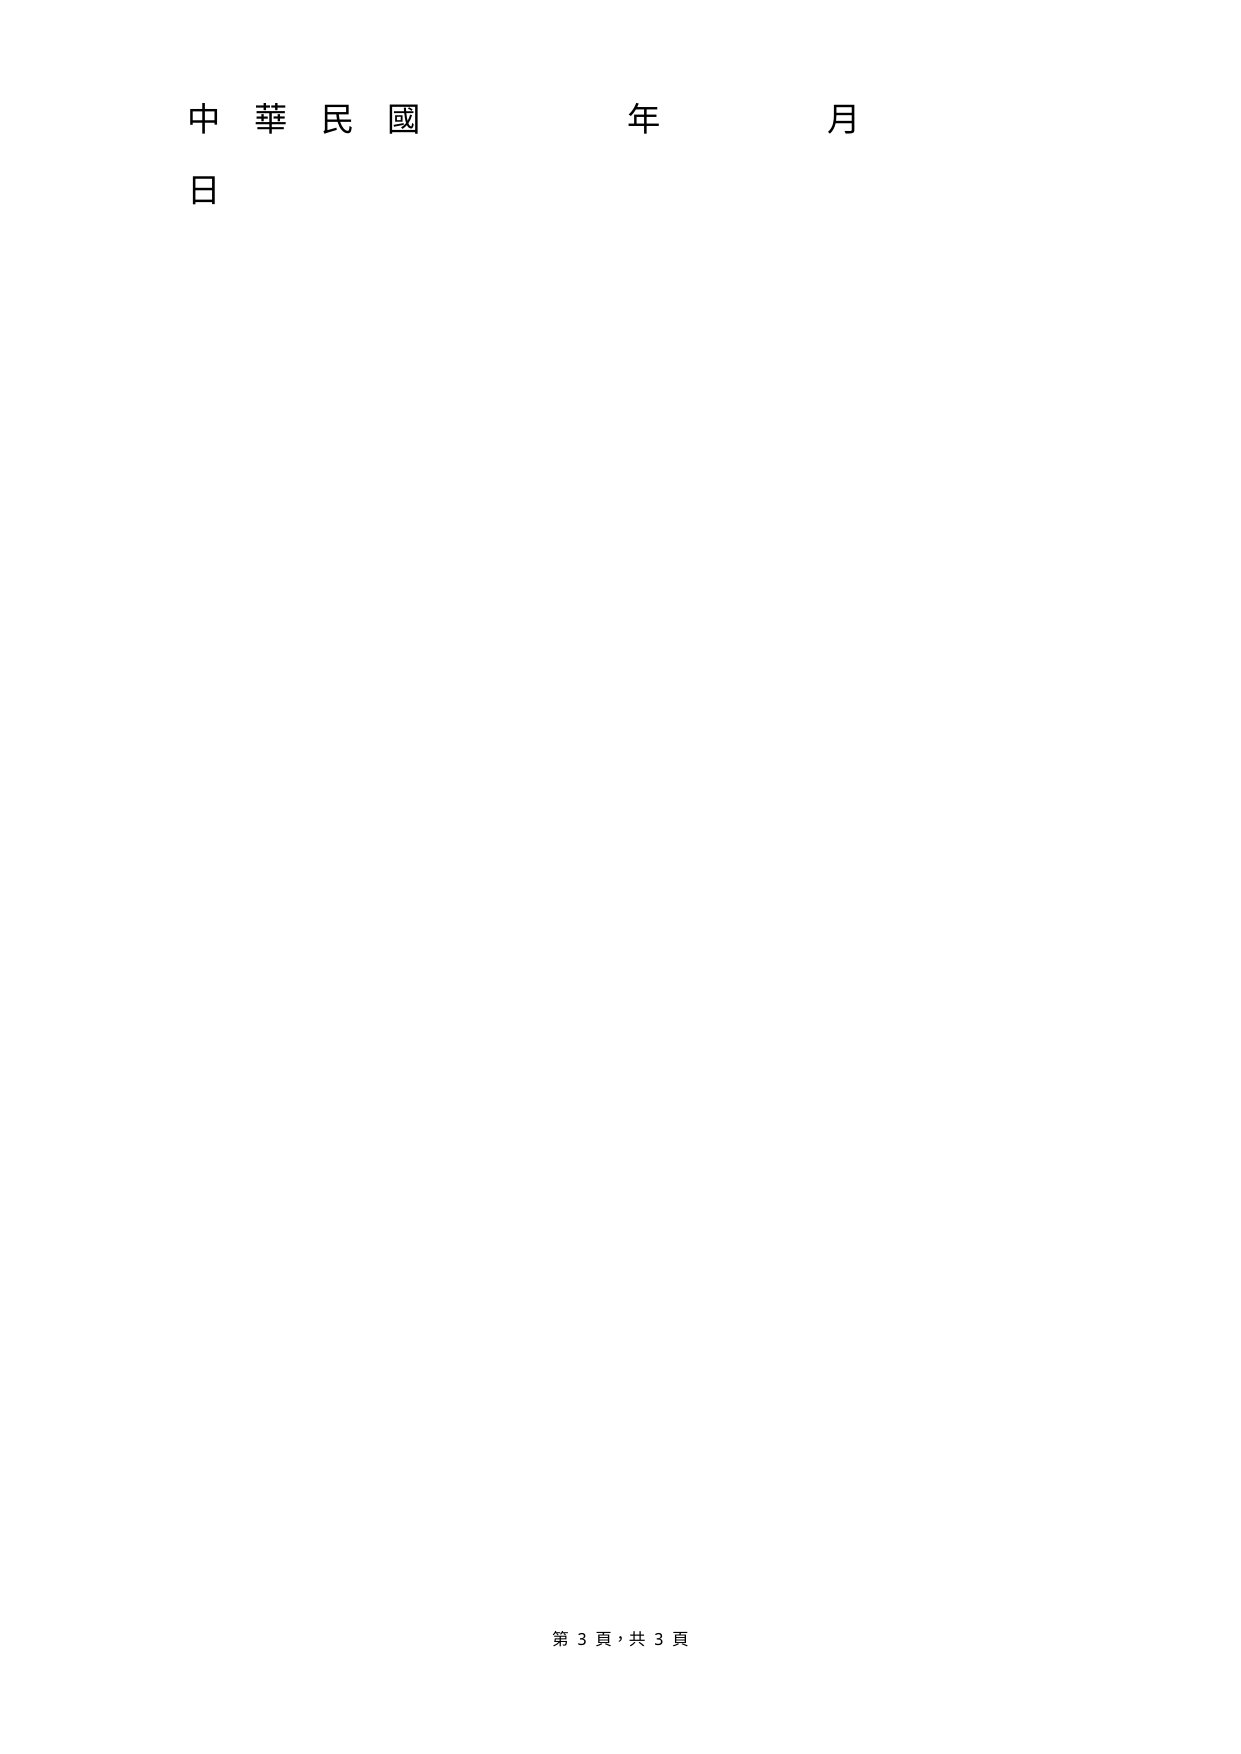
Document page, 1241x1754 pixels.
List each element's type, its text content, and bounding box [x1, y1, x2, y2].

text 中 華 民 國 102 年 1 月 15 日 [187, 75, 1106, 217]
